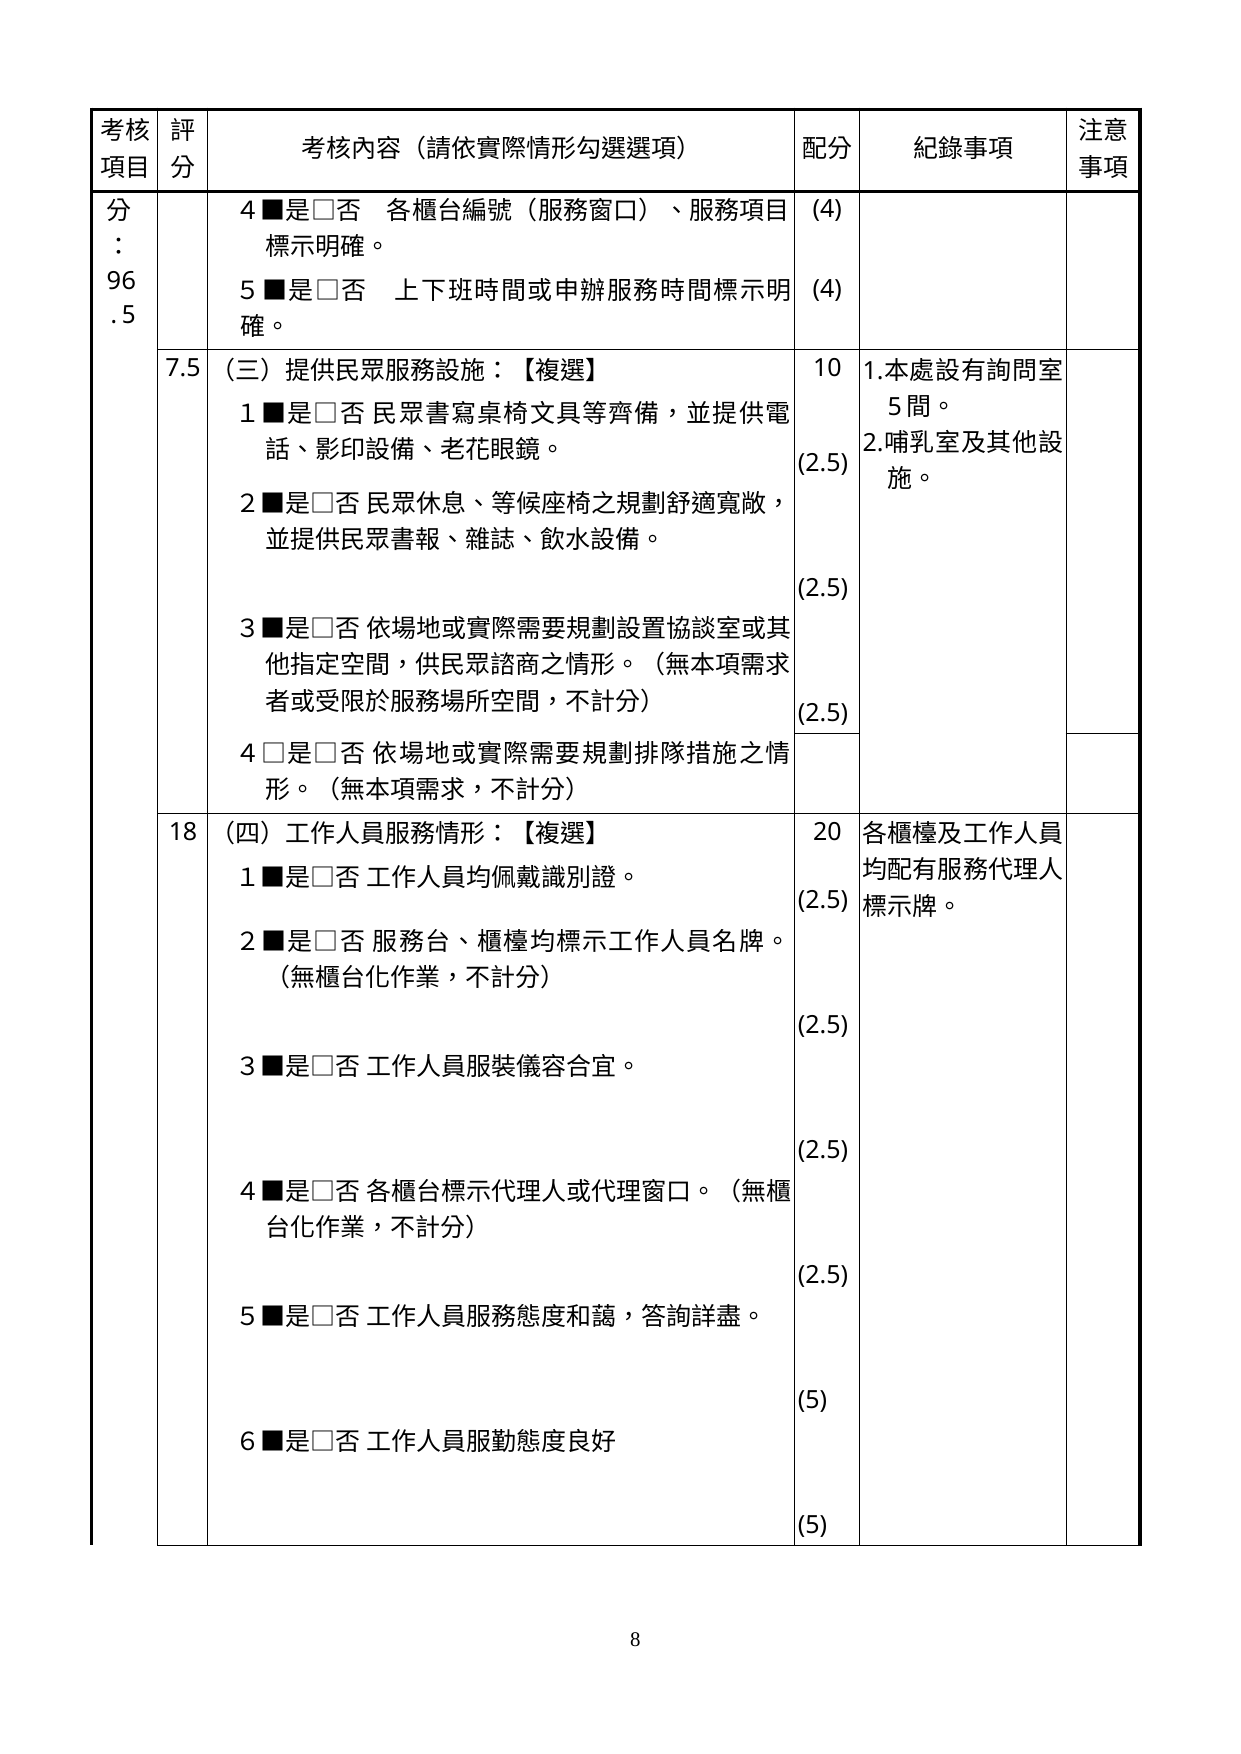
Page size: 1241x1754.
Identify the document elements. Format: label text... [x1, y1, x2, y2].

table_cell １■是□否 工作人員均佩戴識別證。 [208, 856, 794, 920]
table_cell ４■是□否 各櫃台標示代理人或代理窗口。（無櫃台化作業，不計分） [208, 1170, 794, 1295]
table_cell (5) [795, 1420, 859, 1545]
table_cell [1067, 734, 1138, 812]
table_cell ２■是□否 服務台、櫃檯均標示工作人員名牌。（無櫃台化作業，不計分） [208, 920, 794, 1045]
table_cell ４■是□否 各櫃台編號（服務窗口）、服務項目標示明確。 [208, 193, 794, 269]
table_header 紀錄事項 [860, 111, 1066, 189]
table_cell (5) [795, 1295, 859, 1420]
table_cell [795, 734, 859, 812]
table_header 評分 [158, 111, 207, 189]
table_cell １■是□否 民眾書寫桌椅文具等齊備，並提供電話、影印設備、老花眼鏡。 [208, 393, 794, 483]
table_cell 10 [795, 350, 859, 393]
table_cell ５■是□否 上下班時間或申辦服務時間標示明確。 [208, 269, 794, 349]
table_cell [1067, 814, 1138, 1545]
table_header 考核項目 [93, 111, 157, 189]
table_cell 7.5 [158, 350, 207, 812]
table_cell ６■是□否 工作人員服勤態度良好 [208, 1420, 794, 1545]
table_cell (2.5) [795, 393, 859, 483]
table_cell 1.本處設有詢問室5間。 2.哺乳室及其他設施。 [860, 350, 1066, 733]
table_cell 20 [795, 814, 859, 856]
table_cell 各櫃檯及工作人員均配有服務代理人標示牌。 [860, 814, 1066, 1545]
table_cell (2.5) [795, 483, 859, 608]
table_cell (2.5) [795, 1170, 859, 1295]
table_cell ４□是□否 依場地或實際需要規劃排隊措施之情形。（無本項需求，不計分） [208, 733, 794, 812]
table_cell [860, 733, 1066, 812]
table_cell [1067, 193, 1138, 349]
table_cell ３■是□否 依場地或實際需要規劃設置協談室或其他指定空間，供民眾諮商之情形。（無本項需求者或受限於服務場所空間，不計分） [208, 608, 794, 733]
table_cell (4) [795, 269, 859, 349]
table_cell （三）提供民眾服務設施：【複選】 [208, 350, 794, 393]
table_header 注意事項 [1067, 111, 1138, 189]
table_cell (2.5) [795, 920, 859, 1045]
table_cell (4) [795, 193, 859, 269]
table_cell [1067, 350, 1138, 733]
table_cell （四）工作人員服務情形：【複選】 [208, 814, 794, 856]
table_header 配分 [795, 111, 859, 189]
table_header 考核內容（請依實際情形勾選選項） [208, 111, 794, 189]
table_cell (2.5) [795, 608, 859, 733]
table_cell 18 [158, 814, 207, 1545]
table_cell 分：96.5 [93, 193, 157, 1545]
table_cell ５■是□否 工作人員服務態度和藹，答詢詳盡。 [208, 1295, 794, 1420]
table_cell (2.5) [795, 856, 859, 920]
table_cell [158, 193, 207, 349]
table_cell ３■是□否 工作人員服裝儀容合宜。 [208, 1045, 794, 1170]
table_cell ２■是□否 民眾休息、等候座椅之規劃舒適寬敞，並提供民眾書報、雜誌、飲水設備。 [208, 483, 794, 608]
table_cell (2.5) [795, 1045, 859, 1170]
table_cell [860, 193, 1066, 349]
